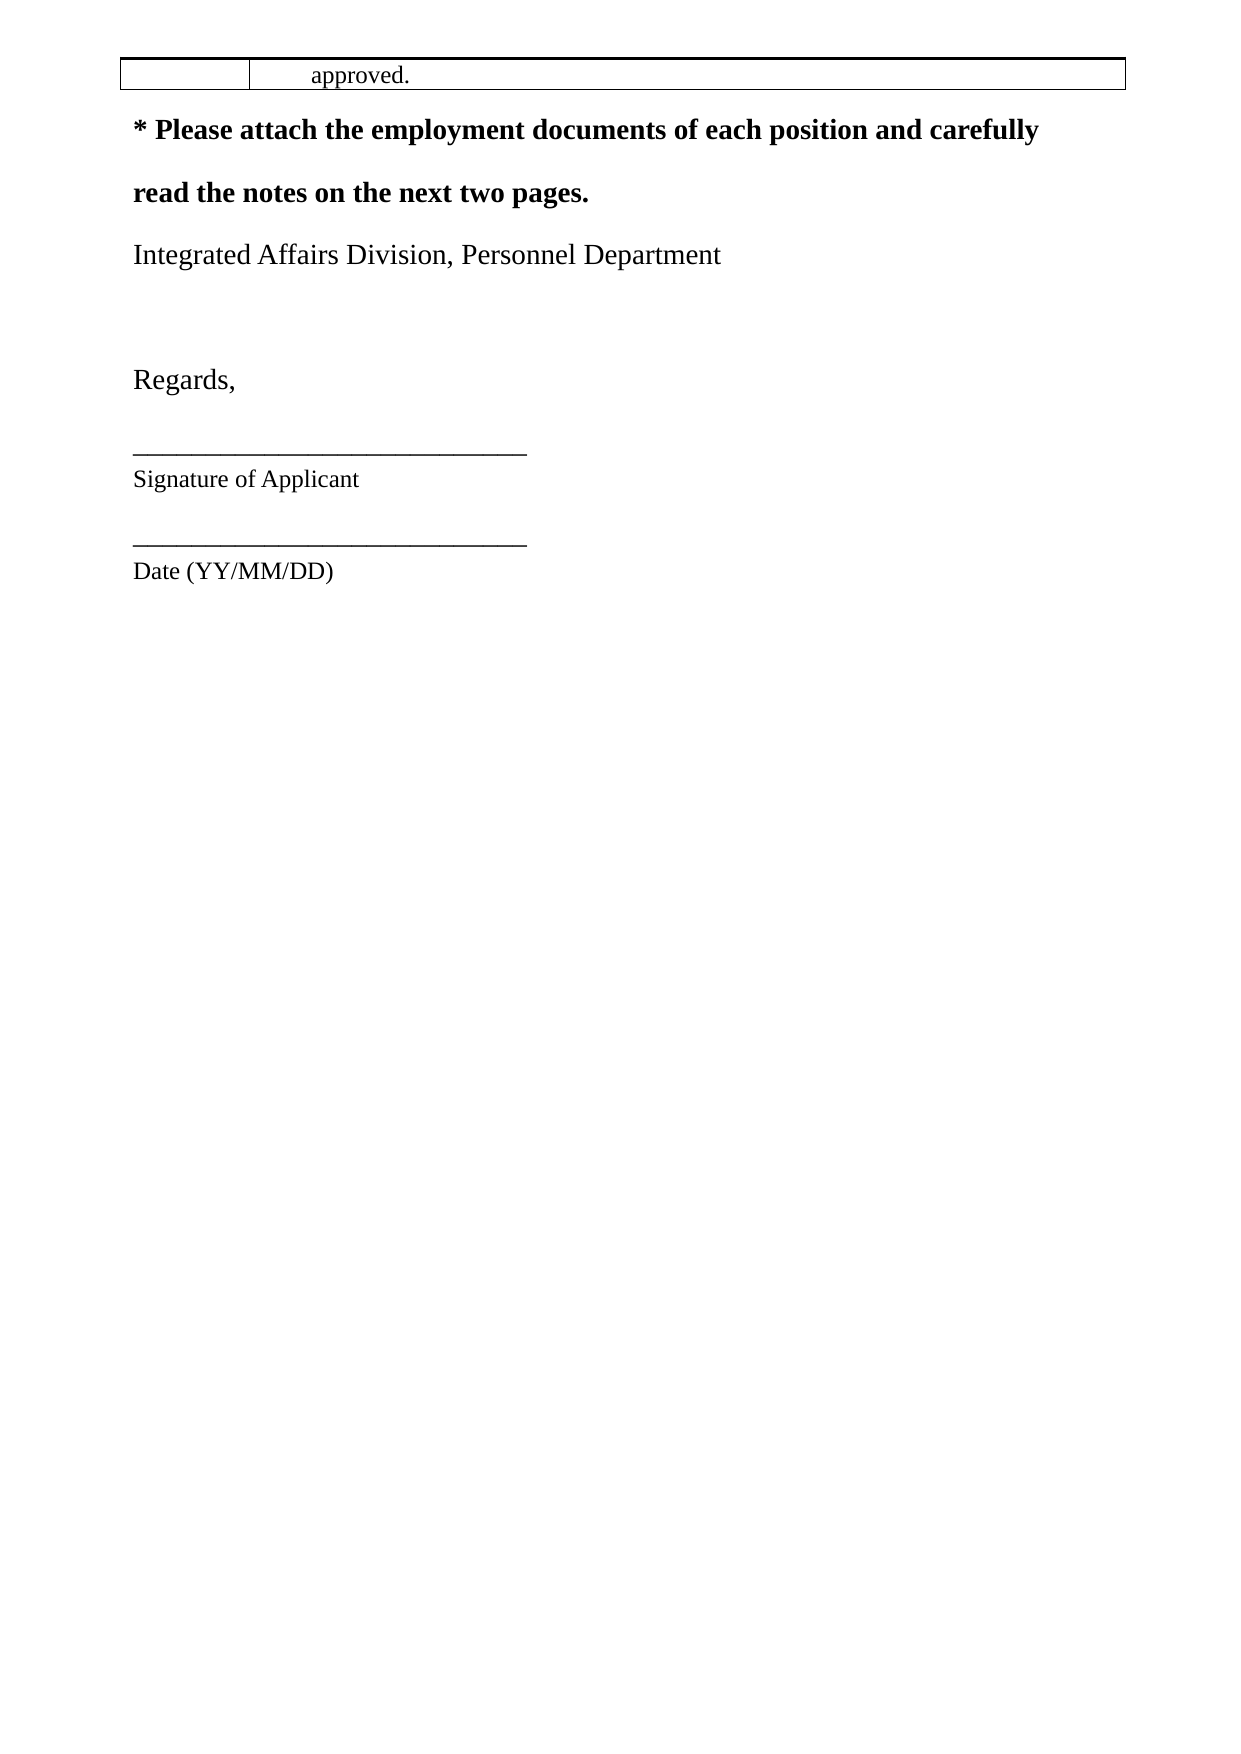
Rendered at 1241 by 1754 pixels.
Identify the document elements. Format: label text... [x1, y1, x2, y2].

text Integrated Affairs Division, Personnel Department [133, 214, 1093, 277]
table_cell approved. [250, 60, 1125, 88]
text Regards, [133, 339, 1093, 402]
table_cell [121, 60, 249, 88]
text ___________________________ [133, 493, 1093, 556]
text * Please attach the employment documents of each position and carefully read the notes on the next two pages. [133, 90, 1093, 214]
text Signature of Applicant [133, 464, 1093, 493]
text Date (YY/MM/DD) [133, 556, 1093, 584]
text ___________________________ [133, 402, 1093, 464]
